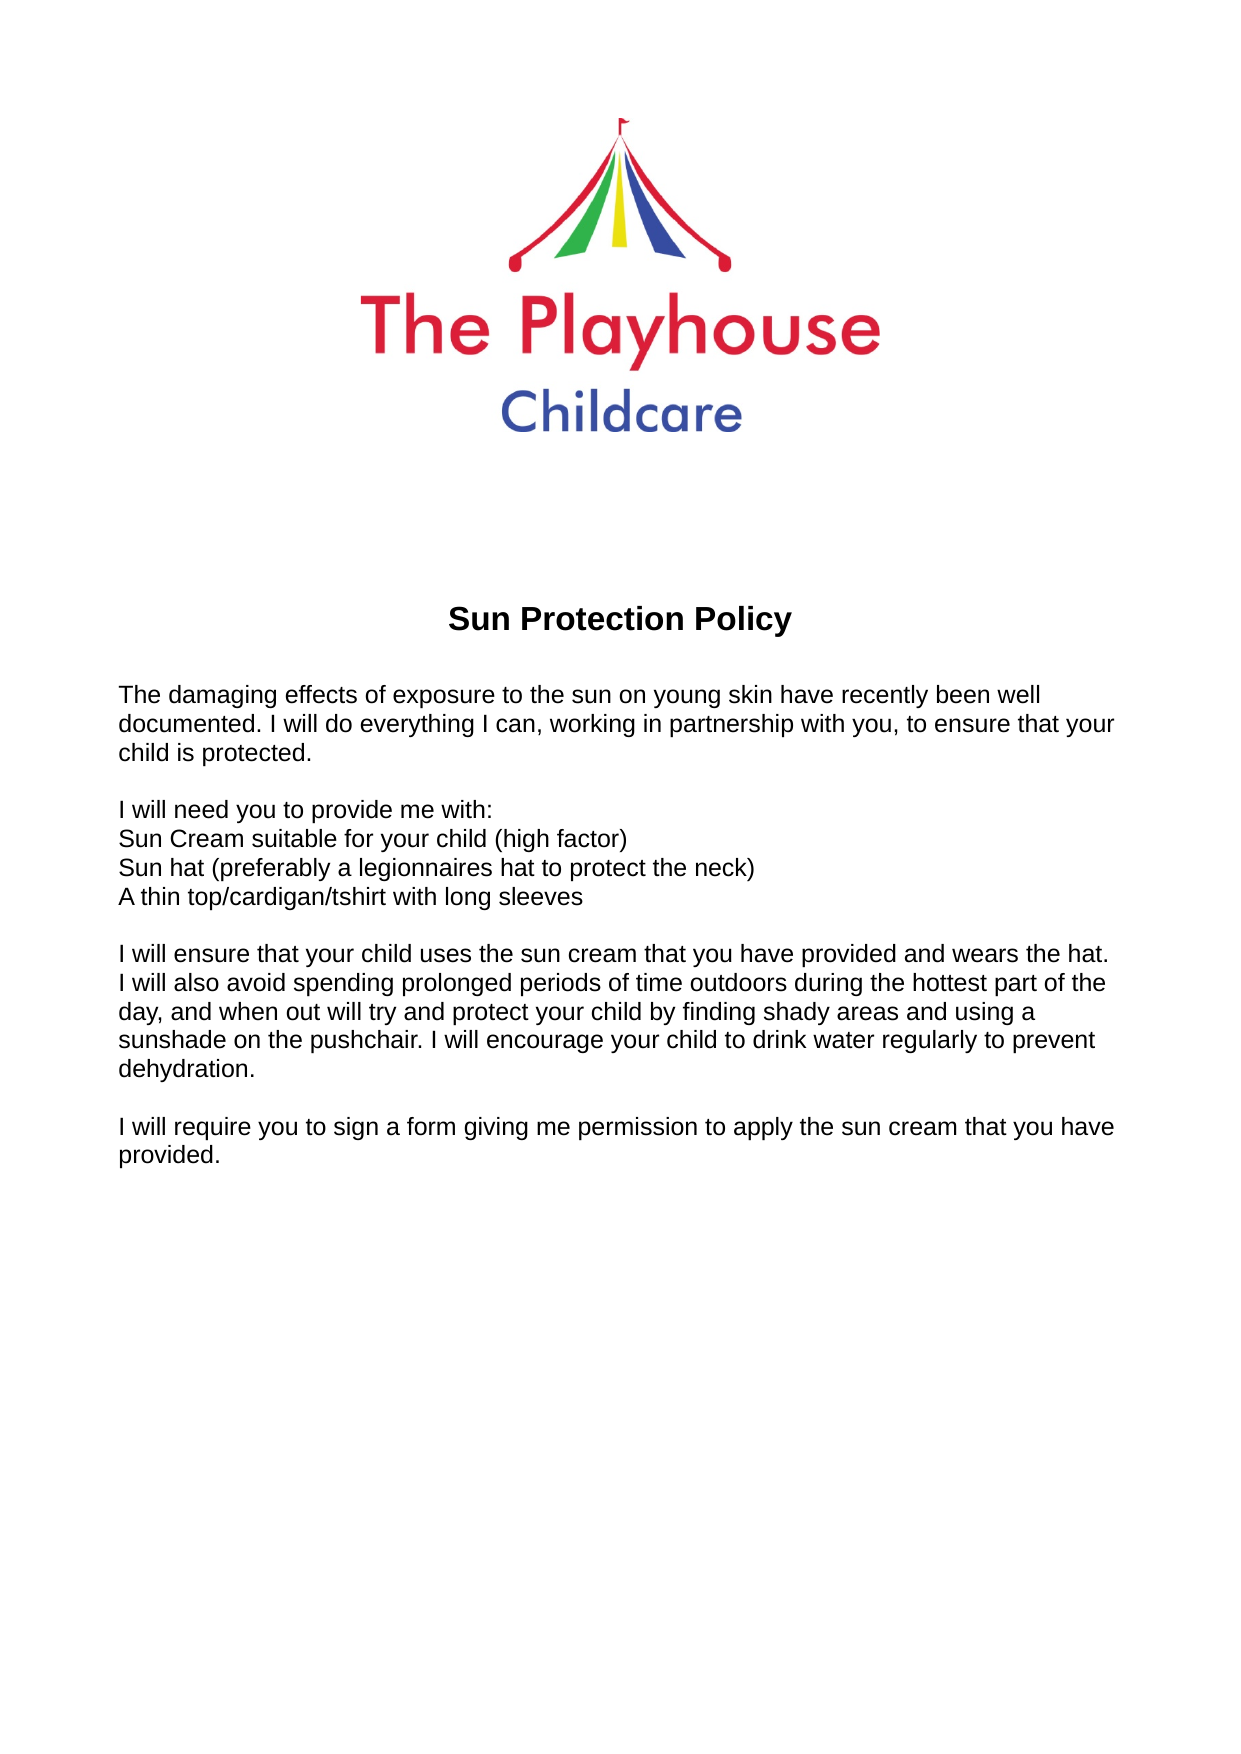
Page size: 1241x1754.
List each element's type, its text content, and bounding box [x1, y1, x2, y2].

text The damaging effects of exposure to the sun on young skin have recently been well documented. I will do everything I can, working in partnership with you, to ensure that your child is protected. [118, 680, 1122, 767]
text A thin top/cardigan/tshirt with long sleeves [118, 882, 1122, 910]
text I will need you to provide me with: [118, 795, 1122, 824]
text I will ensure that your child uses the sun cream that you have provided and wears the hat. I will also avoid spending prolonged periods of time outdoors during the hottest part of the day, and when out will try and protect your child by finding shady areas and using a sunshade on the pushchair. I will encourage your child to drink water regularly to prevent dehydration. [118, 939, 1122, 1083]
text Sun Cream suitable for your child (high factor) [118, 824, 1122, 853]
subtitle Sun Protection Policy [118, 599, 1122, 637]
text Sun hat (preferably a legionnaires hat to protect the neck) [118, 853, 1122, 882]
text I will require you to sign a form giving me permission to apply the sun cream that you have provided. [118, 1112, 1122, 1169]
